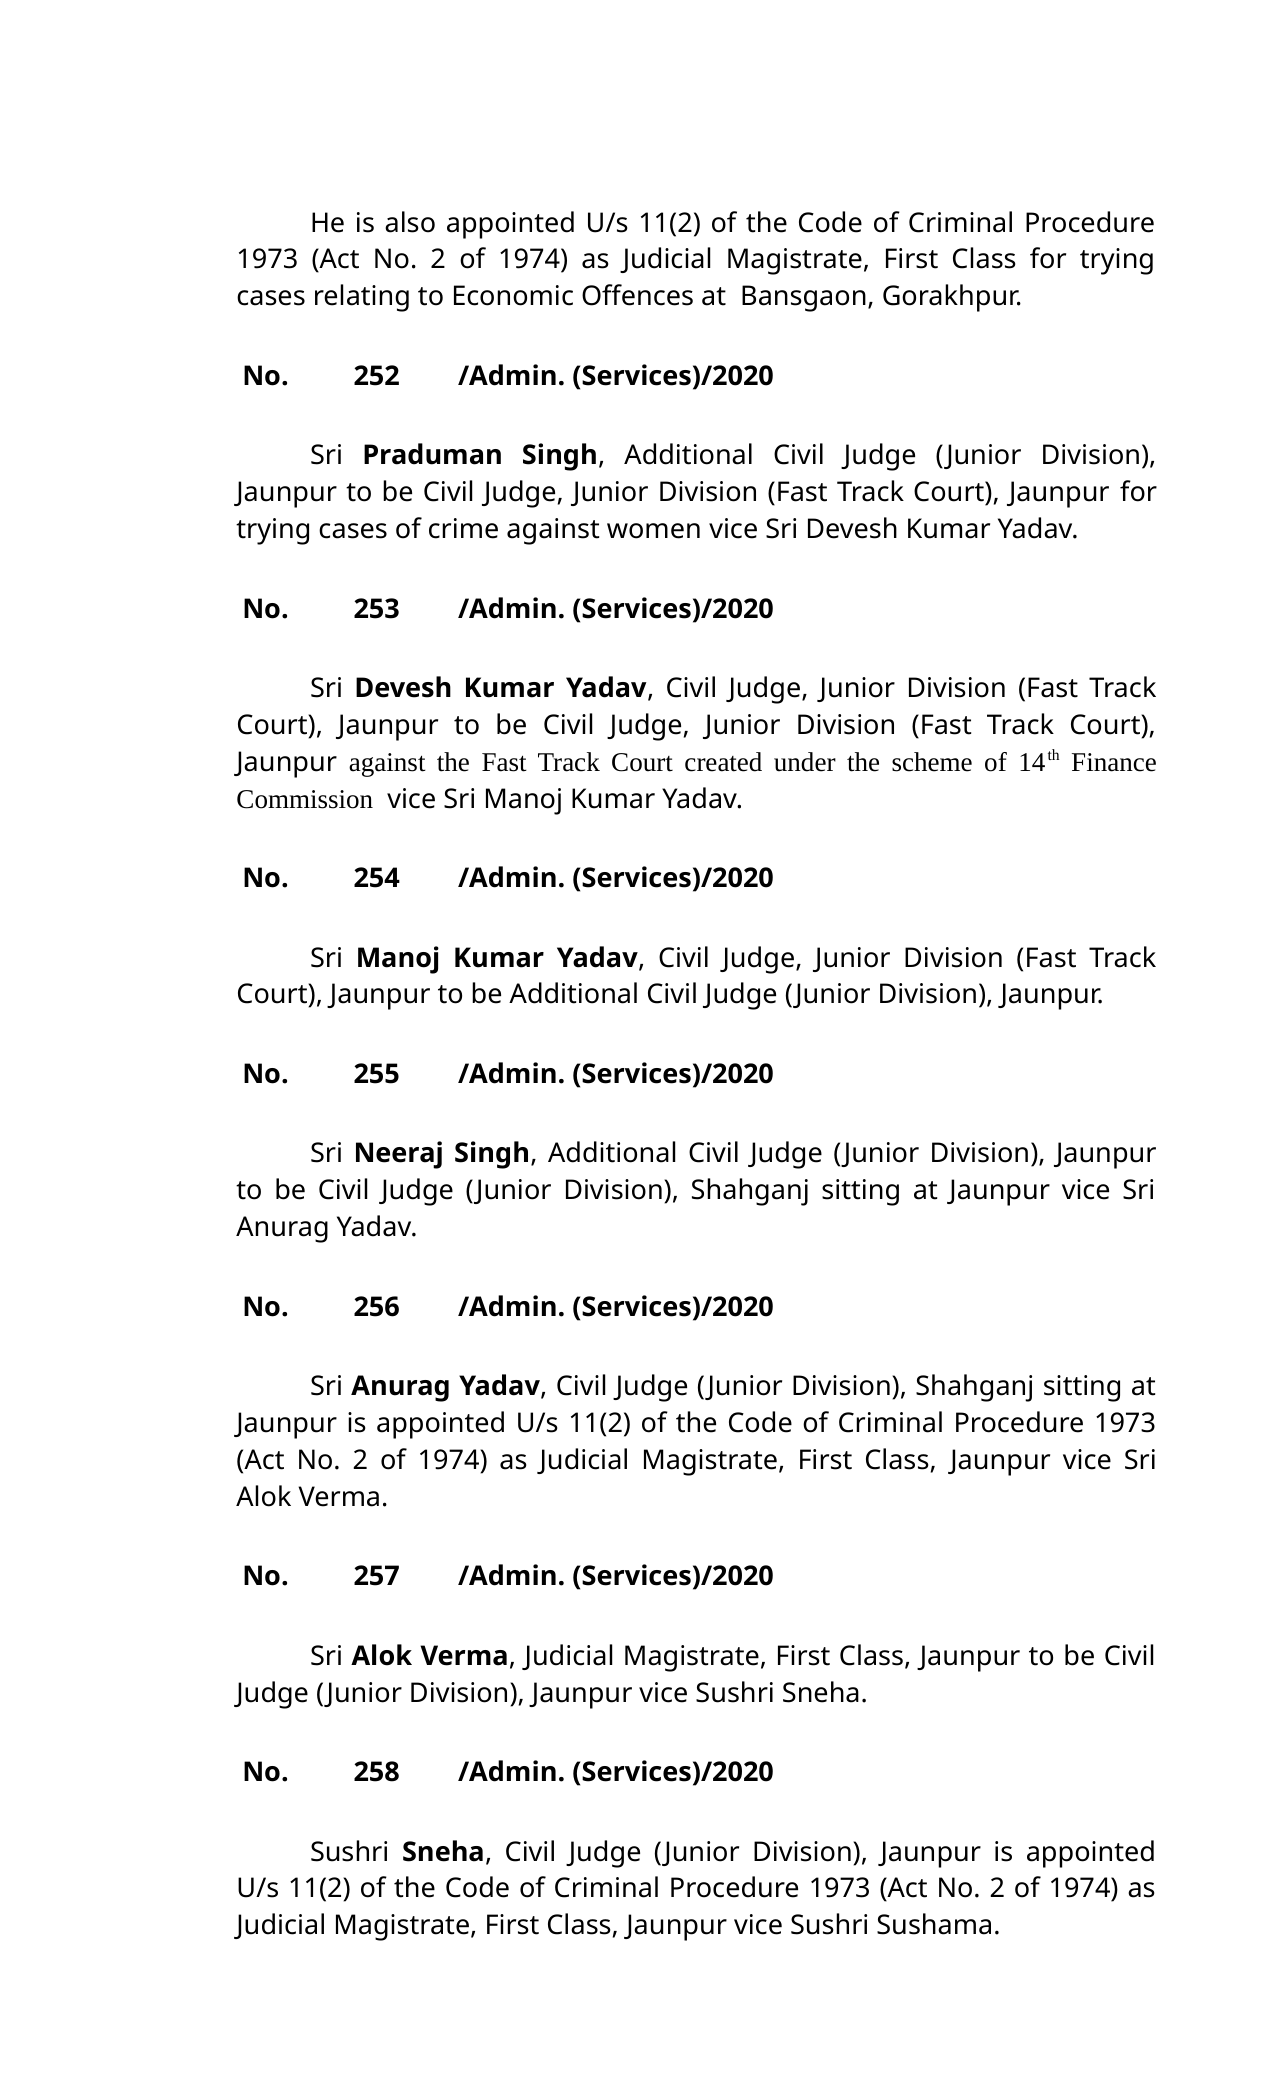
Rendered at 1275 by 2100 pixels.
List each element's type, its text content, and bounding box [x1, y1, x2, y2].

text Sri Anurag Yadav, Civil Judge (Junior Division), Shahganj sitting at Jaunpur is appointed U/s 11(2) of the Code of Criminal Procedure 1973 (Act No. 2 of 1974) as Judicial Magistrate, First Class, Jaunpur vice Sri Alok Verma. [236, 1367, 1157, 1514]
table_header /Admin. (Services)/2020 [452, 1049, 795, 1097]
table_header /Admin. (Services)/2020 [452, 853, 795, 901]
text Sri Manoj Kumar Yadav, Civil Judge, Junior Division (Fast Track Court), Jaunpur to be Additional Civil Judge (Junior Division), Jaunpur. [236, 938, 1157, 1012]
table_header No. [236, 583, 310, 632]
table_header /Admin. (Services)/2020 [452, 1551, 795, 1599]
table_header /Admin. (Services)/2020 [452, 1747, 795, 1795]
table_header No. [236, 1281, 310, 1330]
table_header [310, 583, 452, 632]
table_header [310, 351, 452, 399]
table_header /Admin. (Services)/2020 [452, 583, 795, 632]
text Sri Neeraj Singh, Additional Civil Judge (Junior Division), Jaunpur to be Civil Judge (Junior Division), Shahganj sitting at Jaunpur vice Sri Anurag Yadav. [236, 1134, 1157, 1244]
text Sushri Sneha, Civil Judge (Junior Division), Jaunpur is appointed U/s 11(2) of the Code of Criminal Procedure 1973 (Act No. 2 of 1974) as Judicial Magistrate, First Class, Jaunpur vice Sushri Sushama. [236, 1832, 1157, 1943]
table_header No. [236, 351, 310, 399]
table_header [310, 1281, 452, 1330]
table_header No. [236, 1049, 310, 1097]
table_header [310, 1747, 452, 1795]
text Sri Devesh Kumar Yadav, Civil Judge, Junior Division (Fast Track Court), Jaunpur to be Civil Judge, Junior Division (Fast Track Court), Jaunpur against the Fast Track Court created under the scheme of 14th Finance Commission vice Sri Manoj Kumar Yadav. [236, 668, 1157, 816]
table_header No. [236, 1747, 310, 1795]
table_header [310, 853, 452, 901]
table_header /Admin. (Services)/2020 [452, 1281, 795, 1330]
table_header No. [236, 1551, 310, 1599]
table_header No. [236, 853, 310, 901]
table_header [310, 1049, 452, 1097]
text Sri Alok Verma, Judicial Magistrate, First Class, Jaunpur to be Civil Judge (Junior Division), Jaunpur vice Sushri Sneha. [236, 1636, 1157, 1710]
table_header [310, 1551, 452, 1599]
text He is also appointed U/s 11(2) of the Code of Criminal Procedure 1973 (Act No. 2 of 1974) as Judicial Magistrate, First Class for trying cases relating to Economic Offences at Bansgaon, Gorakhpur. [236, 203, 1157, 314]
table_header /Admin. (Services)/2020 [452, 351, 795, 399]
text Sri Praduman Singh, Additional Civil Judge (Junior Division), Jaunpur to be Civil Judge, Junior Division (Fast Track Court), Jaunpur for trying cases of crime against women vice Sri Devesh Kumar Yadav. [236, 436, 1157, 546]
